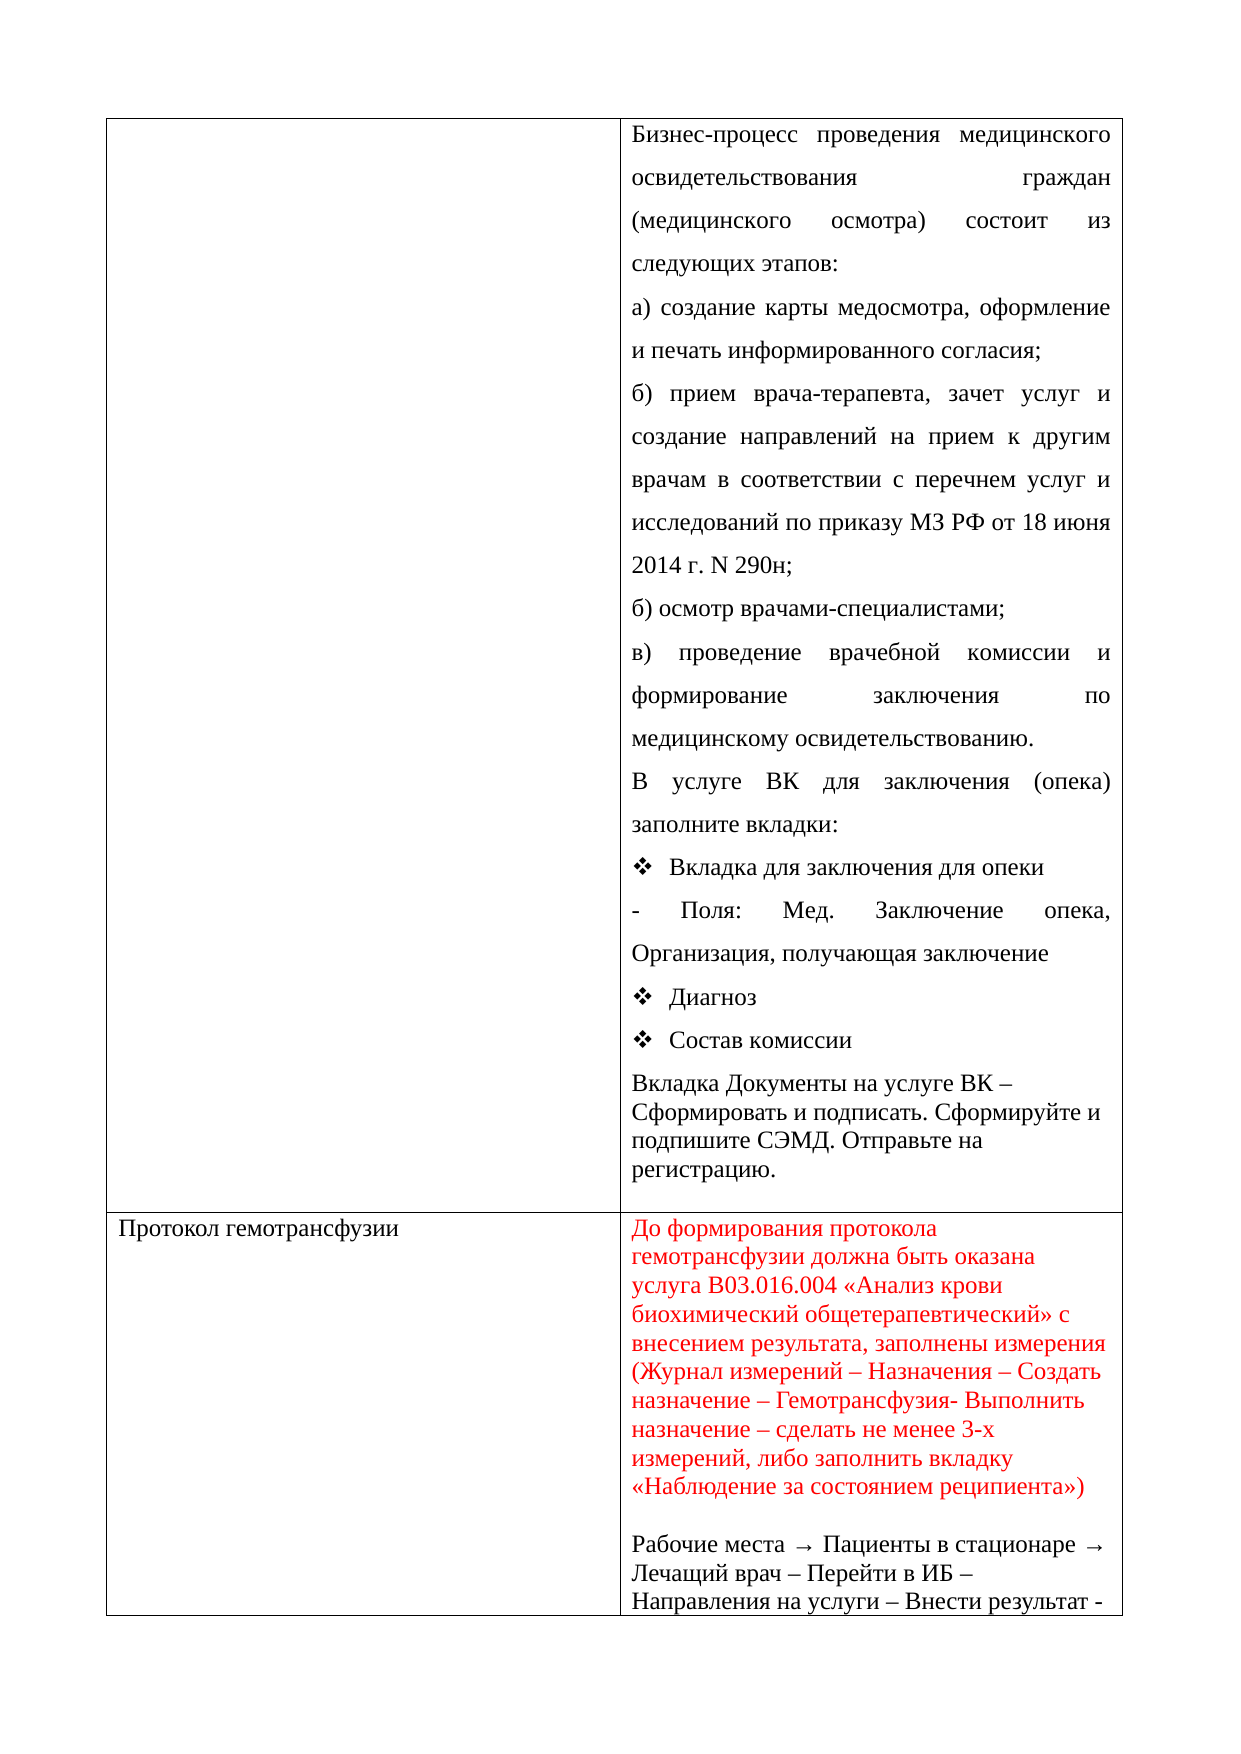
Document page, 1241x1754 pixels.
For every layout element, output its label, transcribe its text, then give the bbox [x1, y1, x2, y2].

table_cell [107, 119, 620, 1212]
table_cell Бизнес-процесс проведения медицинского освидетельствования граждан (медицинского осмотра) состоит из следующих этапов: а) создание карты медосмотра, оформление и печать информированного согласия; б) прием врача-терапевта, зачет услуг и создание направлений на прием к другим врачам в соответствии с перечнем услуг и исследований по приказу МЗ РФ от 18 июня 2014 г. N 290н; б) осмотр врачами-специалистами; в) проведение врачебной комиссии и формирование заключения по медицинскому освидетельствованию. В услуге ВК для заключения (опека) заполните вкладки: Вкладка для заключения для опеки - Поля: Мед. Заключение опека, Организация, получающая заключение Диагноз Состав комиссии Вкладка Документы на услуге ВК – Сформировать и подписать. Сформируйте и подпишите СЭМД. Отправьте на регистрацию. [621, 119, 1122, 1212]
table_cell Протокол гемотрансфузии [107, 1213, 620, 1615]
table_cell До формирования протокола гемотрансфузии должна быть оказана услуга B03.016.004 «Анализ крови биохимический общетерапевтический» с внесением результата, заполнены измерения (Журнал измерений – Назначения – Создать назначение – Гемотрансфузия- Выполнить назначение – сделать не менее 3-х измерений, либо заполнить вкладку «Наблюдение за состоянием реципиента») Рабочие места → Пациенты в стационаре → Лечащий врач – Перейти в ИБ –Направления на услуги – Внести результат [621, 1213, 1122, 1615]
